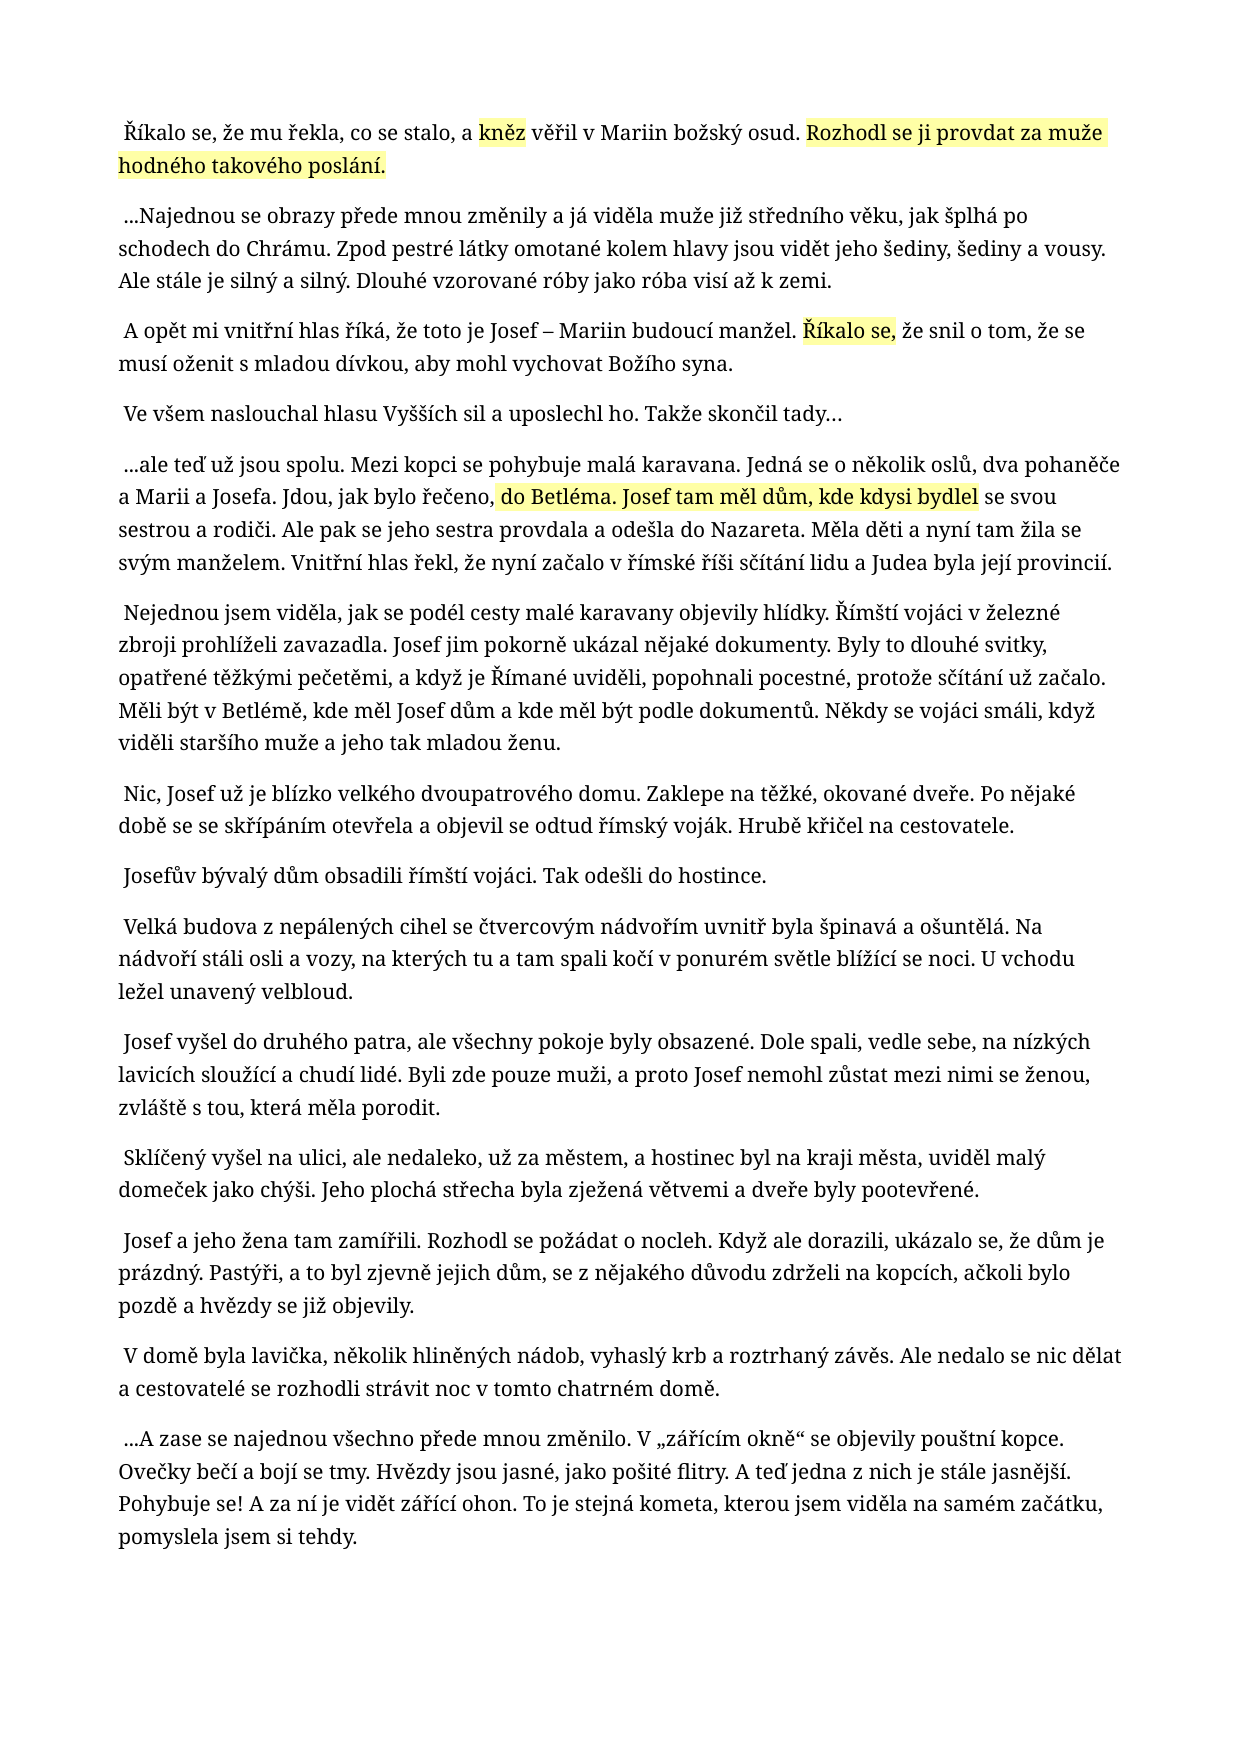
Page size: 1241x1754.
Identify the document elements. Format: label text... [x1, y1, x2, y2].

text Josef vyšel do druhého patra, ale všechny pokoje byly obsazené. Dole spali, vedle sebe, na nízkých lavicích sloužící a chudí lidé. Byli zde pouze muži, a proto Josef nemohl zůstat mezi nimi se ženou, zvláště s tou, která měla porodit. [118, 1027, 1122, 1121]
text A opět mi vnitřní hlas říká, že toto je Josef – Mariin budoucí manžel. Říkalo se, že snil o tom, že se musí oženit s mladou dívkou, aby mohl vychovat Božího syna. [118, 317, 1122, 378]
text ...ale teď už jsou spolu. Mezi kopci se pohybuje malá karavana. Jedná se o několik oslů, dva pohaněče a Marii a Josefa. Jdou, jak bylo řečeno, do Betléma. Josef tam měl dům, kde kdysi bydlel se svou sestrou a rodiči. Ale pak se jeho sestra provdala a odešla do Nazareta. Měla děti a nyní tam žila se svým manželem. Vnitřní hlas řekl, že nyní začalo v římské říši sčítání lidu a Judea byla její provincií. [118, 450, 1122, 576]
text Josefův bývalý dům obsadili římští vojáci. Tak odešli do hostince. [118, 862, 1122, 890]
text Velká budova z nepálených cihel se čtvercovým nádvořím uvnitř byla špinavá a ošuntělá. Na nádvoří stáli osli a vozy, na kterých tu a tam spali kočí v ponurém světle blížící se noci. U vchodu ležel unavený velbloud. [118, 912, 1122, 1006]
text ...A zase se najednou všechno přede mnou změnilo. V „zářícím okně“ se objevily pouštní kopce. Ovečky bečí a bojí se tmy. Hvězdy jsou jasné, jako pošité flitry. A teď jedna z nich je stále jasnější. Pohybuje se! A za ní je vidět zářící ohon. To je stejná kometa, kterou jsem viděla na samém začátku, pomyslela jsem si tehdy. [118, 1424, 1122, 1551]
text Ve všem naslouchal hlasu Vyšších sil a uposlechl ho. Takže skončil tady… [118, 399, 1122, 428]
text Josef a jeho žena tam zamířili. Rozhodl se požádat o nocleh. Když ale dorazili, ukázalo se, že dům je prázdný. Pastýři, a to byl zjevně jejich dům, se z nějakého důvodu zdrželi na kopcích, ačkoli bylo pozdě a hvězdy se již objevily. [118, 1226, 1122, 1319]
text Říkalo se, že mu řekla, co se stalo, a kněz věřil v Mariin božský osud. Rozhodl se ji provdat za muže hodného takového poslání. [118, 118, 1122, 179]
text V domě byla lavička, několik hliněných nádob, vyhaslý krb a roztrhaný závěs. Ale nedalo se nic dělat a cestovatelé se rozhodli strávit noc v tomto chatrném domě. [118, 1341, 1122, 1402]
text Nic, Josef už je blízko velkého dvoupatrového domu. Zaklepe na těžké, okované dveře. Po nějaké době se se skřípáním otevřela a objevil se odtud římský voják. Hrubě křičel na cestovatele. [118, 779, 1122, 840]
text Nejednou jsem viděla, jak se podél cesty malé karavany objevily hlídky. Římští vojáci v železné zbroji prohlíželi zavazadla. Josef jim pokorně ukázal nějaké dokumenty. Byly to dlouhé svitky, opatřené těžkými pečetěmi, a když je Římané uviděli, popohnali pocestné, protože sčítání už začalo. Měli být v Betlémě, kde měl Josef dům a kde měl být podle dokumentů. Někdy se vojáci smáli, když viděli staršího muže a jeho tak mladou ženu. [118, 598, 1122, 757]
text Sklíčený vyšel na ulici, ale nedaleko, už za městem, a hostinec byl na kraji města, uviděl malý domeček jako chýši. Jeho plochá střecha byla zježená větvemi a dveře byly pootevřené. [118, 1143, 1122, 1204]
text ...Najednou se obrazy přede mnou změnily a já viděla muže již středního věku, jak šplhá po schodech do Chrámu. Zpod pestré látky omotané kolem hlavy jsou vidět jeho šediny, šediny a vousy. Ale stále je silný a silný. Dlouhé vzorované róby jako róba visí až k zemi. [118, 201, 1122, 295]
